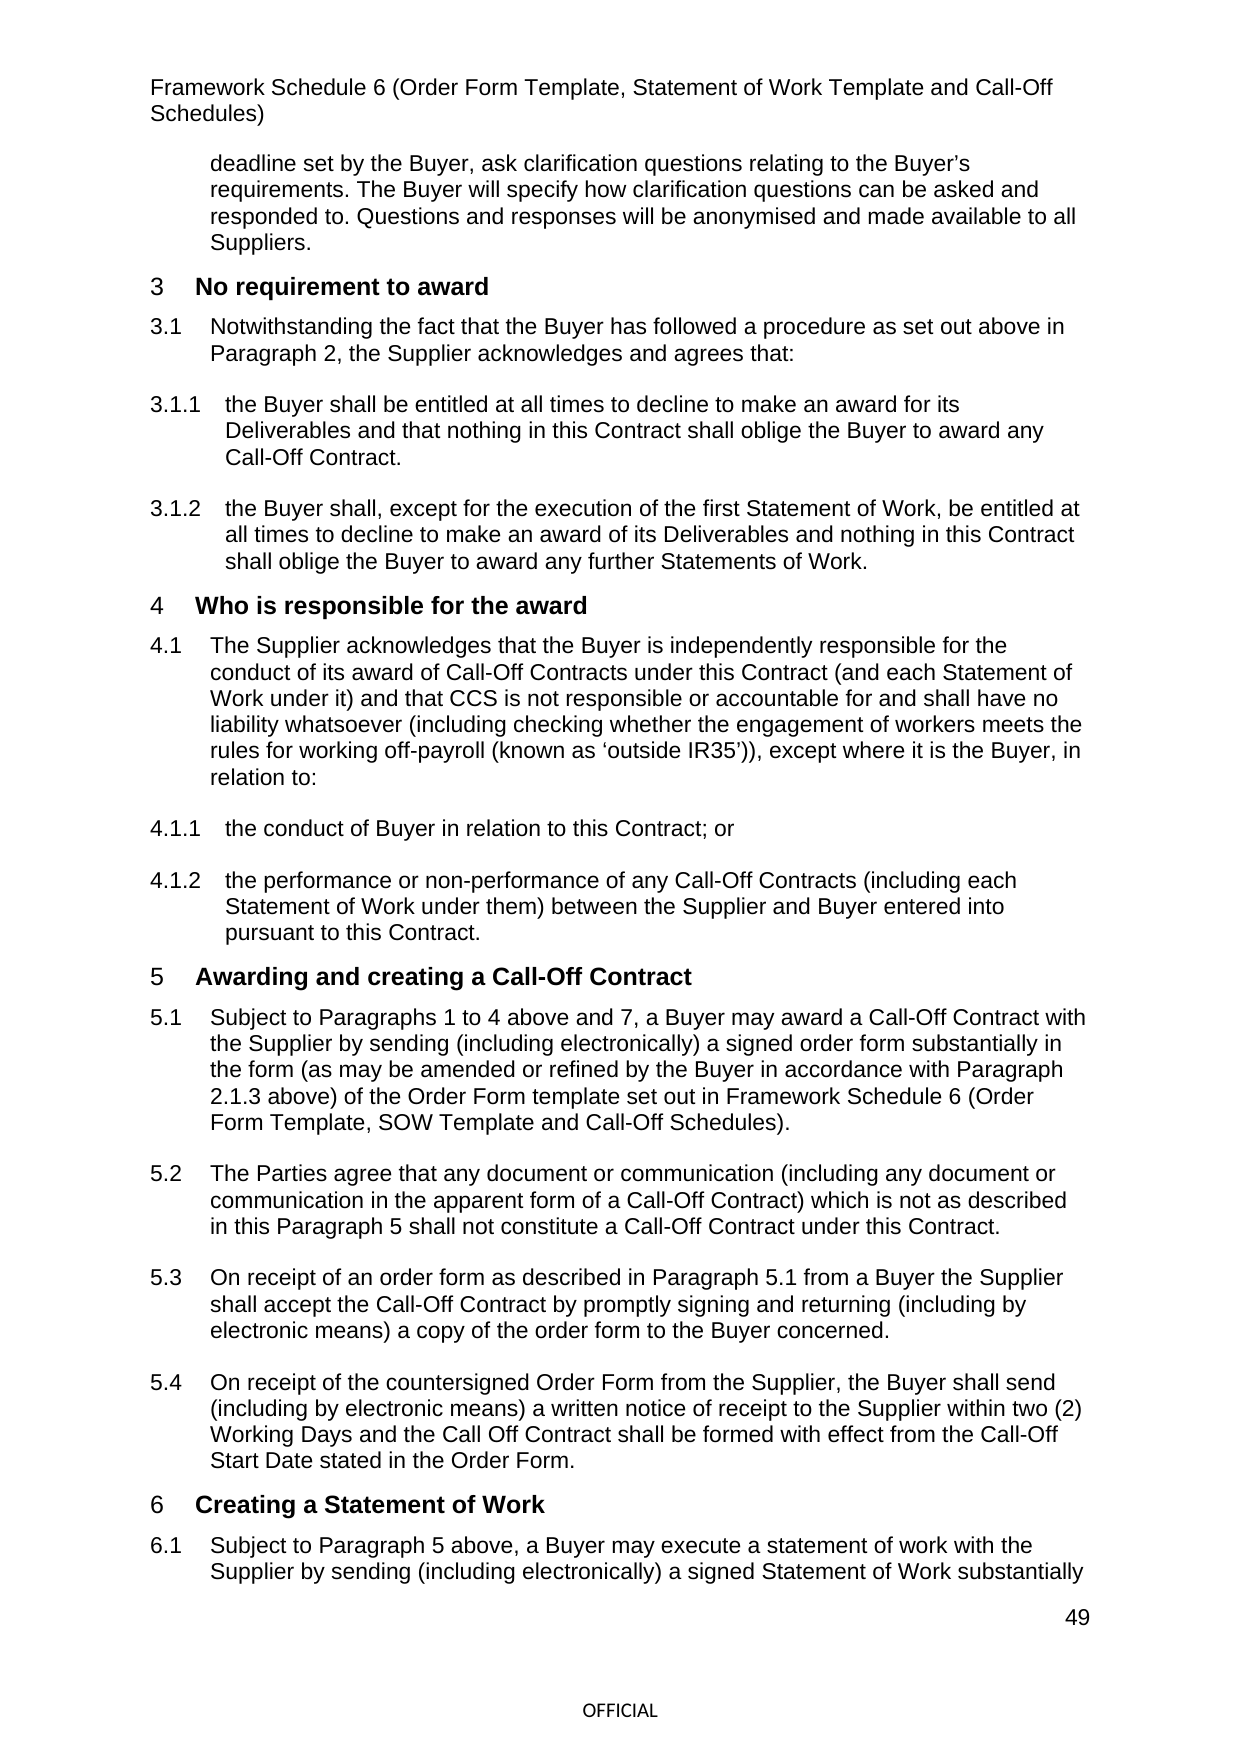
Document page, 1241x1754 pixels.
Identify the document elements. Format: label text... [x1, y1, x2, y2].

list the Buyer shall be entitled at all times to decline to make an award for its Deliverables and that nothing in this Contract shall oblige the Buyer to award any Call-Off Contract. [150, 391, 1090, 470]
list deadline set by the Buyer, ask clarification questions relating to the Buyer’s requirements. The Buyer will specify how clarification questions can be asked and responded to. Questions and responses will be anonymised and made available to all Suppliers. [150, 150, 1090, 255]
subtitle No requirement to award [150, 272, 1090, 301]
list On receipt of an order form as described in Paragraph 5.1 from a Buyer the Supplier shall accept the Call-Off Contract by promptly signing and returning (including by electronic means) a copy of the order form to the Buyer concerned. [150, 1264, 1090, 1343]
list The Supplier acknowledges that the Buyer is independently responsible for the conduct of its award of Call-Off Contracts under this Contract (and each Statement of Work under it) and that CCS is not responsible or accountable for and shall have no liability whatsoever (including checking whether the engagement of workers meets the rules for working off-payroll (known as ‘outside IR35’)), except where it is the Buyer, in relation to: [150, 632, 1090, 790]
subtitle Who is responsible for the award [150, 591, 1090, 619]
list The Parties agree that any document or communication (including any document or communication in the apparent form of a Call-Off Contract) which is not as described in this Paragraph 5 shall not constitute a Call-Off Contract under this Contract. [150, 1160, 1090, 1239]
list Subject to Paragraph 5 above, a Buyer may execute a statement of work with the Supplier by sending (including electronically) a signed Statement of Work substantially [150, 1532, 1090, 1584]
subtitle Creating a Statement of Work [150, 1491, 1090, 1519]
list the Buyer shall, except for the execution of the first Statement of Work, be entitled at all times to decline to make an award of its Deliverables and nothing in this Contract shall oblige the Buyer to award any further Statements of Work. [150, 495, 1090, 574]
list Subject to Paragraphs 1 to 4 above and 7, a Buyer may award a Call-Off Contract with the Supplier by sending (including electronically) a signed order form substantially in the form (as may be amended or refined by the Buyer in accordance with Paragraph 2.1.3 above) of the Order Form template set out in Framework Schedule 6 (Order Form Template, SOW Template and Call-Off Schedules). [150, 1003, 1090, 1135]
list the conduct of Buyer in relation to this Contract; or [150, 815, 1090, 842]
list On receipt of the countersigned Order Form from the Supplier, the Buyer shall send (including by electronic means) a written notice of receipt to the Supplier within two (2) Working Days and the Call Off Contract shall be formed with effect from the Call-Off Start Date stated in the Order Form. [150, 1368, 1090, 1474]
list the performance or non-performance of any Call-Off Contracts (including each Statement of Work under them) between the Supplier and Buyer entered into pursuant to this Contract. [150, 867, 1090, 946]
subtitle Awarding and creating a Call-Off Contract [150, 962, 1090, 991]
list Notwithstanding the fact that the Buyer has followed a procedure as set out above in Paragraph 2, the Supplier acknowledges and agrees that: [150, 313, 1090, 366]
